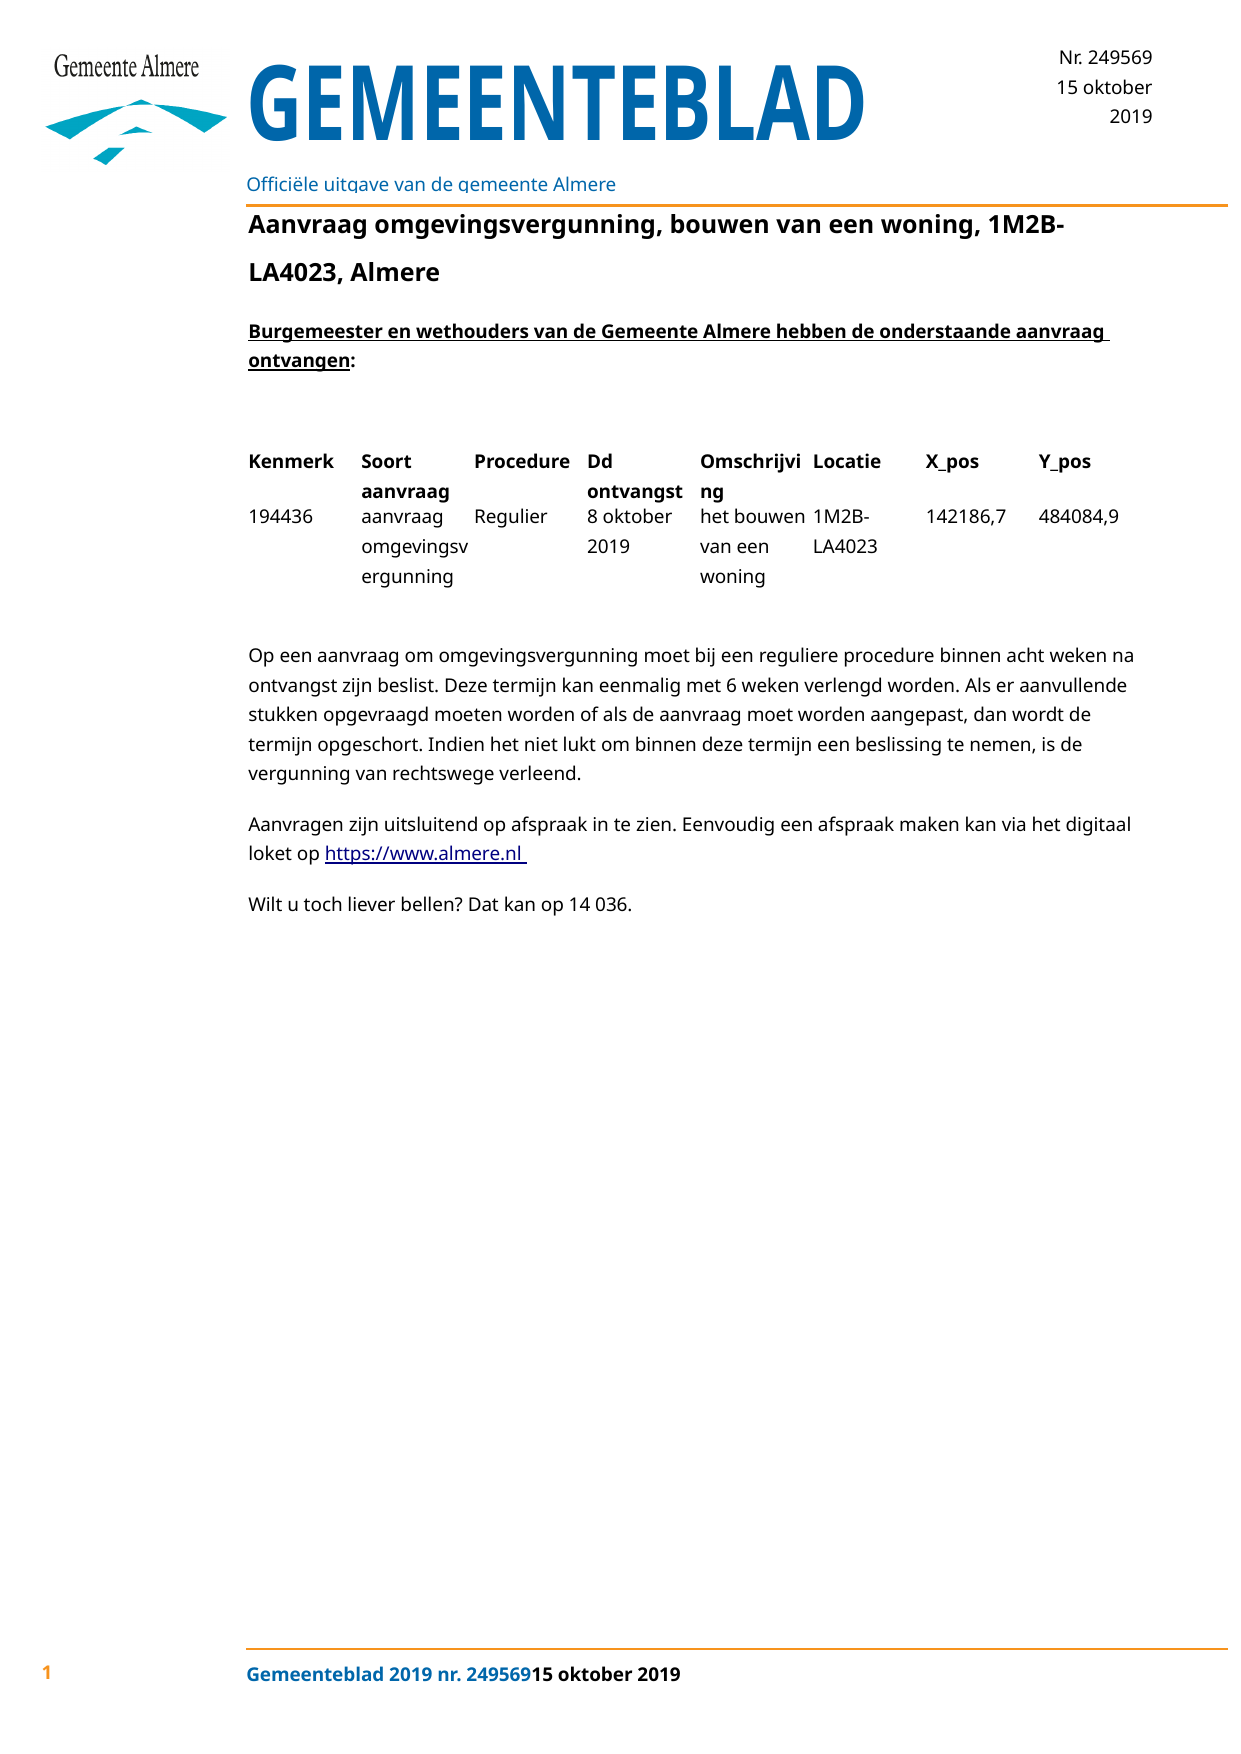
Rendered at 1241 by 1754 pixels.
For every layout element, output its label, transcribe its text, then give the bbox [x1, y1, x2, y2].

picture [41, 47, 231, 172]
table_cell 1M2B-LA4023 [813, 504, 926, 589]
table_cell 484084,9 [1039, 504, 1152, 589]
table_header Locatie [813, 449, 926, 504]
table_cell 8 oktober 2019 [587, 504, 700, 589]
table_header Kenmerk [248, 449, 361, 504]
text Op een aanvraag om omgevingsvergunning moet bij een reguliere procedure binnen acht weken na ontvangst zijn beslist. Deze termijn kan eenmalig met 6 weken verlengd worden. Als er aanvullende stukken opgevraagd moeten worden of als de aanvraag moet worden aangepast, dan wordt de termijn opgeschort. Indien het niet lukt om binnen deze termijn een beslissing te nemen, is de vergunning van rechtswege verleend. [248, 642, 1152, 786]
table_cell het bouwen van een woning [700, 504, 813, 589]
text Burgemeester en wethouders van de Gemeente Almere hebben de onderstaande aanvraag ontvangen: [248, 318, 1152, 373]
table_header Y_pos [1039, 449, 1152, 504]
table_header Omschrijving [700, 449, 813, 504]
table_header Dd ontvangst [587, 449, 700, 504]
text Aanvraag omgevingsvergunning, bouwen van een woning, 1M2B-LA4023, Almere [248, 207, 1152, 288]
table_header X_pos [926, 449, 1038, 504]
table_cell Regulier [474, 504, 587, 589]
table_cell aanvraag omgevingsvergunning [361, 504, 474, 589]
text Aanvragen zijn uitsluitend op afspraak in te zien. Eenvoudig een afspraak maken kan via het digitaal loket op https://www.almere.nl [248, 811, 1152, 866]
table_header Procedure [474, 449, 587, 504]
table_header Soort aanvraag [361, 449, 474, 504]
text Wilt u toch liever bellen? Dat kan op 14 036. [248, 891, 1152, 917]
table_cell 194436 [248, 504, 361, 589]
table_cell 142186,7 [926, 504, 1038, 589]
